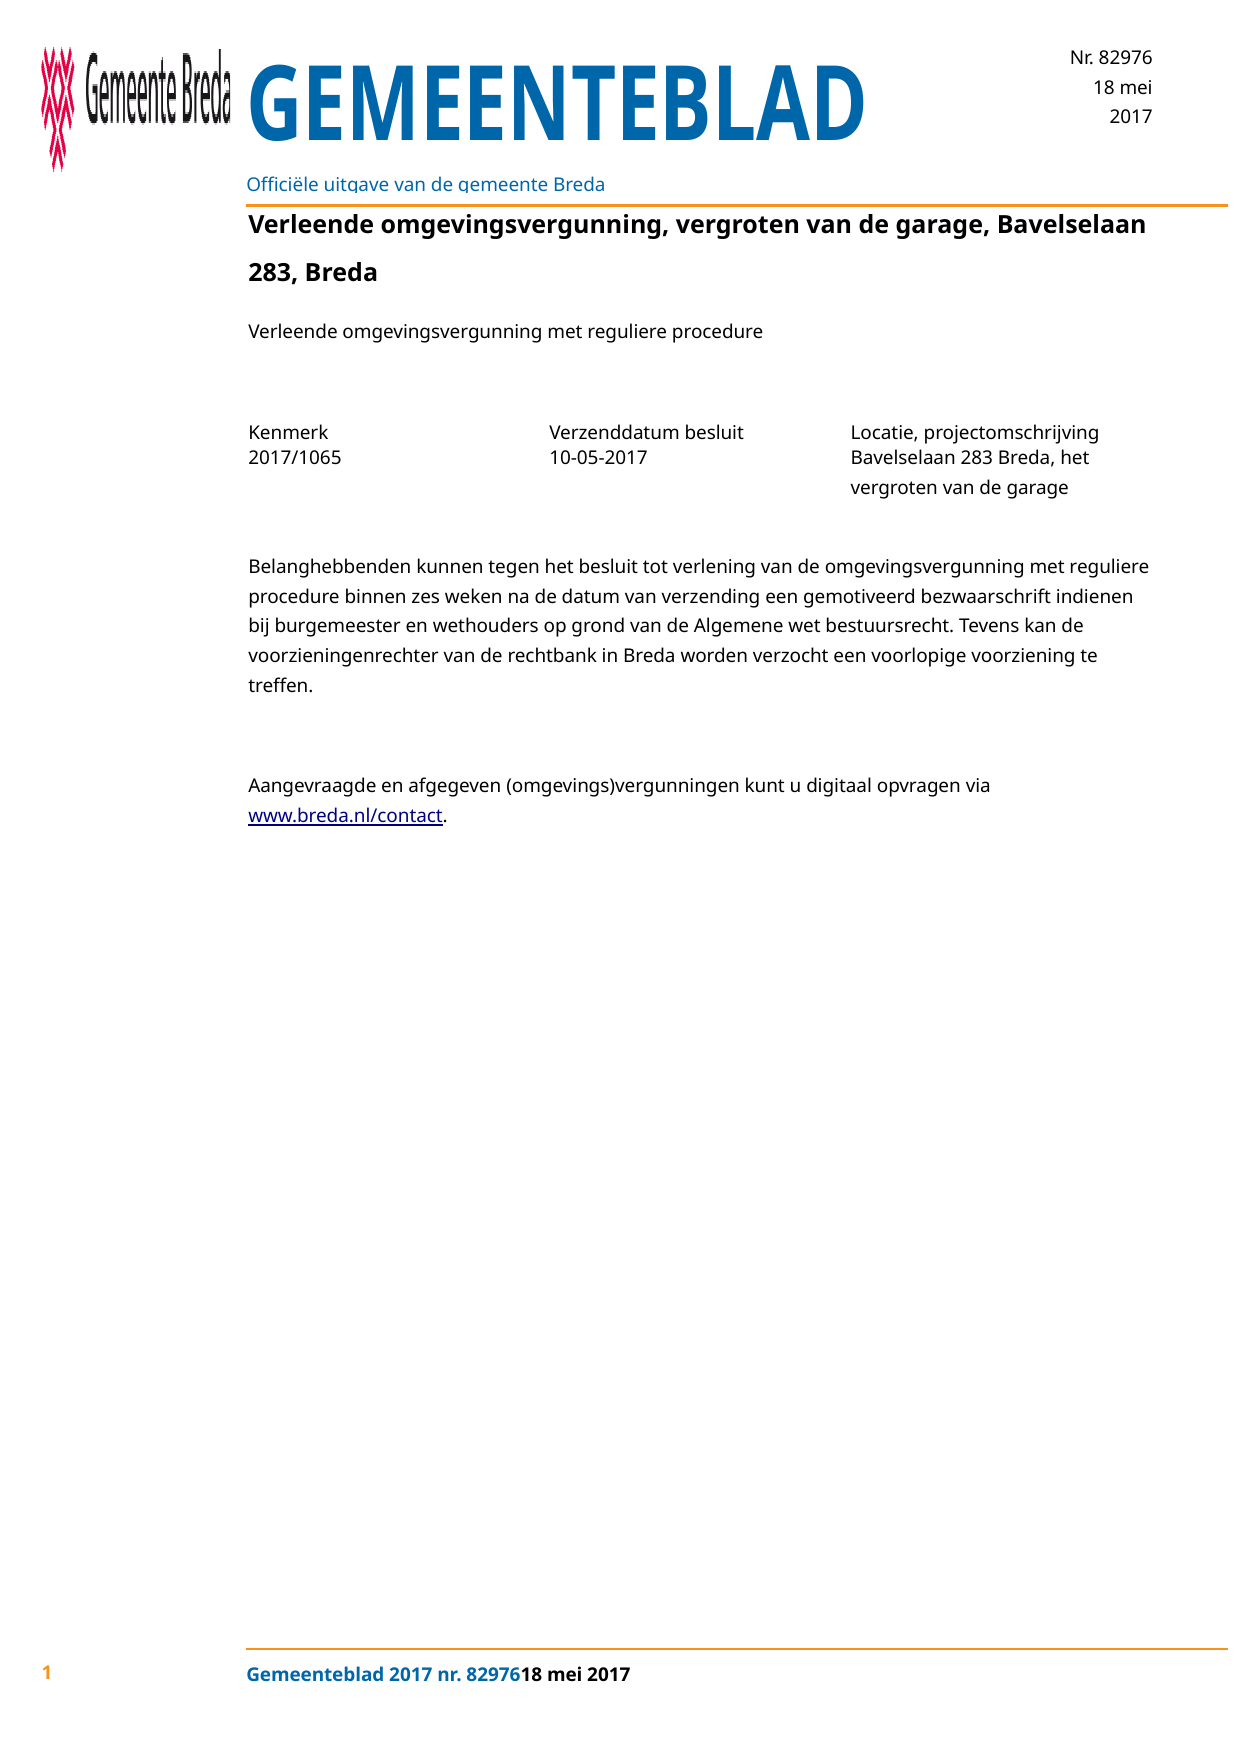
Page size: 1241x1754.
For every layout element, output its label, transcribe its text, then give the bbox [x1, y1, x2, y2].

table_cell 10-05-2017 [549, 445, 850, 500]
table_cell 2017/1065 [248, 445, 549, 500]
table_header Verzenddatum besluit [549, 419, 850, 444]
table_header Kenmerk [248, 419, 549, 444]
table_cell Bavelselaan 283 Breda, het vergroten van de garage [850, 445, 1152, 500]
table_header Locatie, projectomschrijving [850, 419, 1152, 444]
text Verleende omgevingsvergunning, vergroten van de garage, Bavelselaan 283, Breda [248, 207, 1152, 288]
text Belanghebbenden kunnen tegen het besluit tot verlening van de omgevingsvergunning met reguliere procedure binnen zes weken na de datum van verzending een gemotiveerd bezwaarschrift indienen bij burgemeester en wethouders op grond van de Algemene wet bestuursrecht. Tevens kan de voorzieningenrechter van de rechtbank in Breda worden verzocht een voorlopige voorziening te treffen. [248, 553, 1152, 698]
picture [41, 47, 231, 172]
text Aangevraagde en afgegeven (omgevings)vergunningen kunt u digitaal opvragen via www.breda.nl/contact. [248, 773, 1152, 828]
text Verleende omgevingsvergunning met reguliere procedure [248, 318, 1152, 344]
